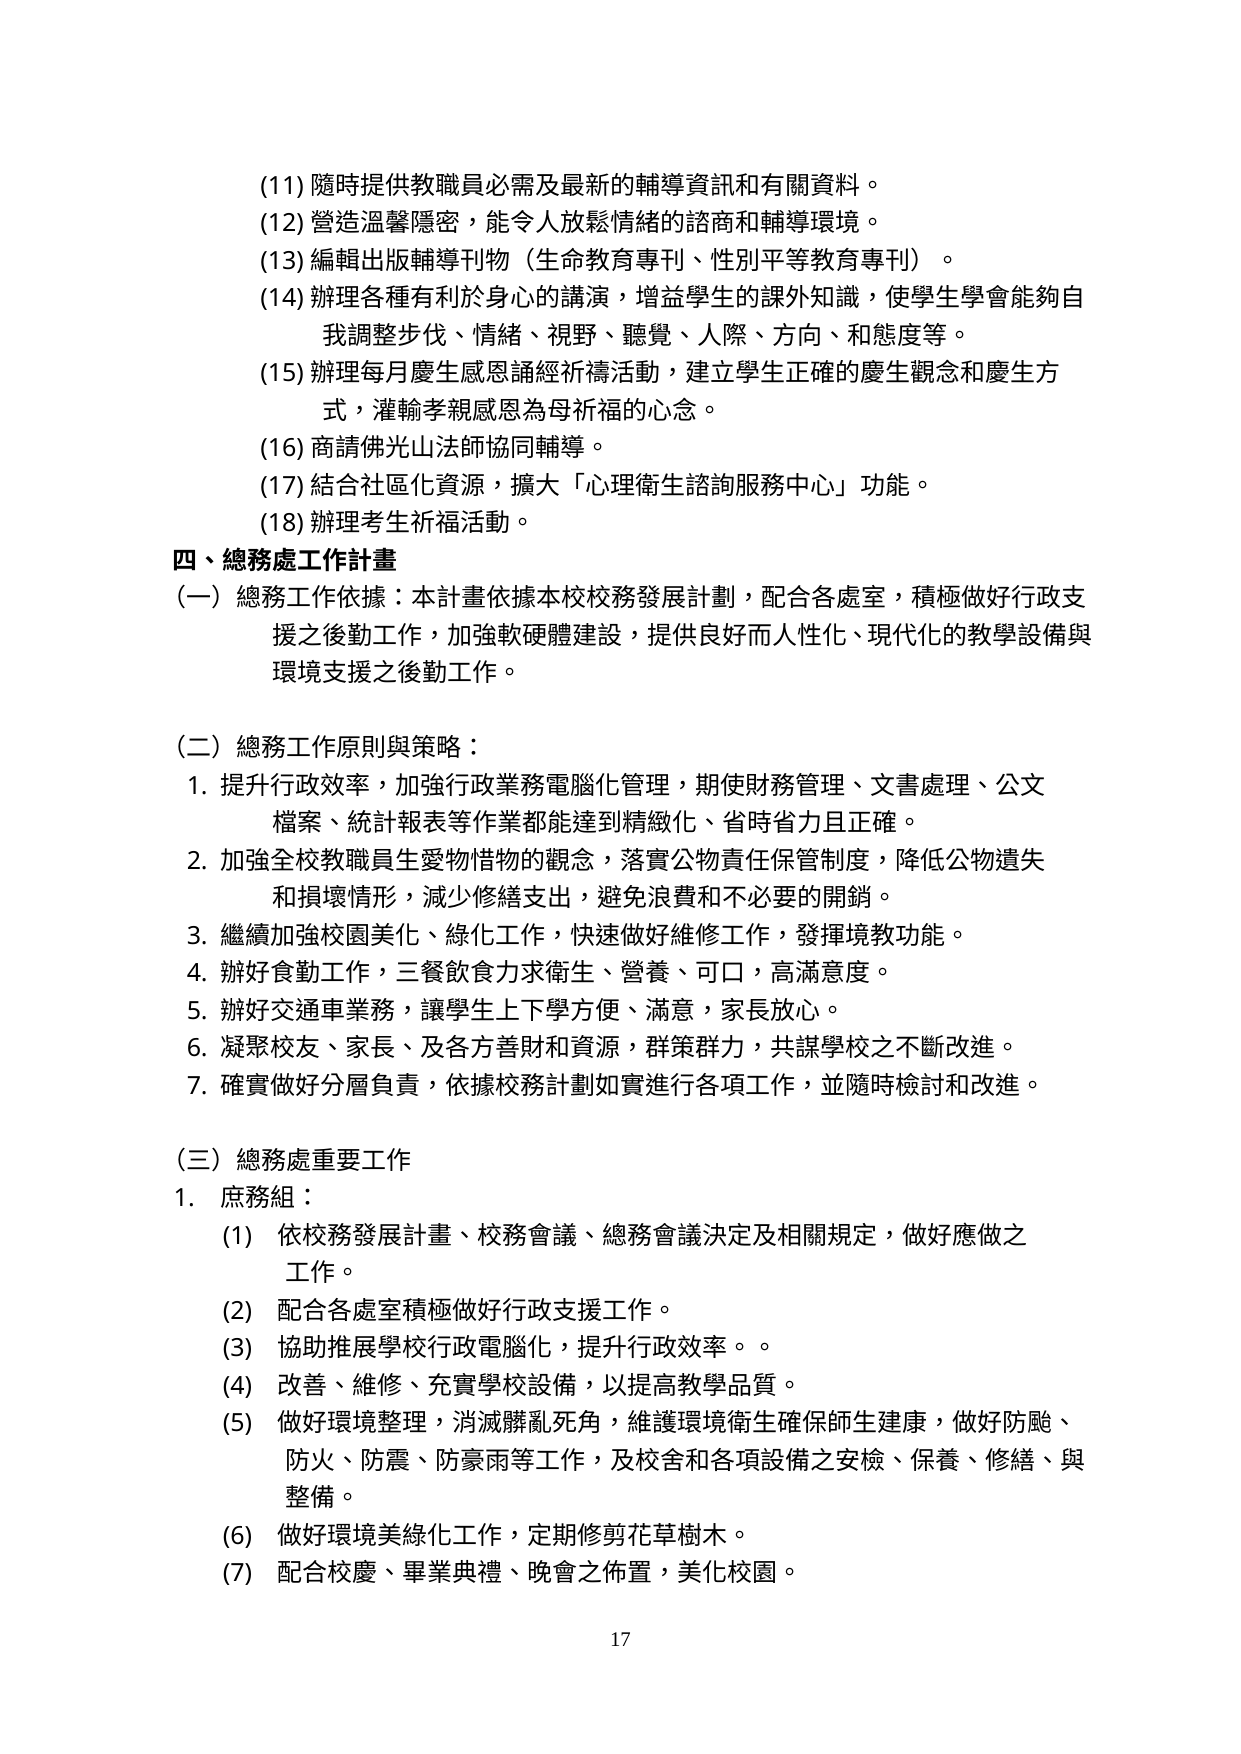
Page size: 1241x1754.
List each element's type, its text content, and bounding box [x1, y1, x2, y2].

text （一）總務工作依據：本計畫依據本校校務發展計劃，配合各處室，積極做好行政支援之後勤工作，加強軟硬體建設，提供良好而人性化、現代化的教學設備與環境支援之後勤工作。 [148, 577, 1092, 689]
text (16) 商請佛光山法師協同輔導。 [235, 427, 1092, 464]
text 我調整步伐、情緒、視野、聽覺、人際、方向、和態度等。 [235, 314, 1092, 352]
text (3) 協助推展學校行政電腦化，提升行政效率。。 [223, 1327, 1092, 1364]
text 1. 庶務組： [148, 1177, 1092, 1214]
text 四、總務處工作計畫 [173, 539, 1092, 577]
text (2) 配合各處室積極做好行政支援工作。 [223, 1289, 1092, 1327]
text 整備。 [223, 1477, 1092, 1514]
text (17) 結合社區化資源，擴大「心理衛生諮詢服務中心」功能。 [235, 464, 1092, 502]
text 式，灌輸孝親感恩為母祈福的心念。 [235, 389, 1092, 427]
text (1) 依校務發展計畫、校務會議、總務會議決定及相關規定，做好應做之 [223, 1214, 1092, 1252]
text 檔案、統計報表等作業都能達到精緻化、省時省力且正確。 2. 加強全校教職員生愛物惜物的觀念，落實公物責任保管制度，降低公物遺失 [148, 802, 1092, 877]
text （三）總務處重要工作 [148, 1139, 1092, 1177]
text 工作。 [223, 1252, 1092, 1289]
text (14) 辦理各種有利於身心的講演，增益學生的課外知識，使學生學會能夠自 [235, 277, 1092, 314]
text (4) 改善、維修、充實學校設備，以提高教學品質。 [223, 1364, 1092, 1402]
text (6) 做好環境美綠化工作，定期修剪花草樹木。 [223, 1514, 1092, 1552]
text (11) 隨時提供教職員必需及最新的輔導資訊和有關資料。 [235, 164, 1092, 202]
text (5) 做好環境整理，消滅髒亂死角，維護環境衛生確保師生建康，做好防颱、 [223, 1402, 1092, 1439]
text （二）總務工作原則與策略： 1. 提升行政效率，加強行政業務電腦化管理，期使財務管理、文書處理、公文 [148, 727, 1092, 802]
text (12) 營造溫馨隱密，能令人放鬆情緒的諮商和輔導環境。 [235, 202, 1092, 239]
text (7) 配合校慶、畢業典禮、晚會之佈置，美化校園。 [223, 1552, 1092, 1589]
text (13) 編輯出版輔導刊物（生命教育專刊、性別平等教育專刊）。 [235, 239, 1092, 277]
text (18) 辦理考生祈福活動。 [235, 502, 1092, 539]
text 防火、防震、防豪雨等工作，及校舍和各項設備之安檢、保養、修繕、與 [223, 1439, 1092, 1477]
text (15) 辦理每月慶生感恩誦經祈禱活動，建立學生正確的慶生觀念和慶生方 [235, 352, 1092, 389]
text 和損壞情形，減少修繕支出，避免浪費和不必要的開銷。 3. 繼續加強校園美化、綠化工作，快速做好維修工作，發揮境教功能。 4. 辦好食勤工作，三餐飲食力求衛生、營養、可口，高滿意度。 5. 辦好交通車業務，讓學生上下學方便、滿意，家長放心。 6. 凝聚校友、家長、及各方善財和資源，群策群力，共謀學校之不斷改進。 7. 確實做好分層負責，依據校務計劃如實進行各項工作，並隨時檢討和改進。 [148, 877, 1092, 1102]
